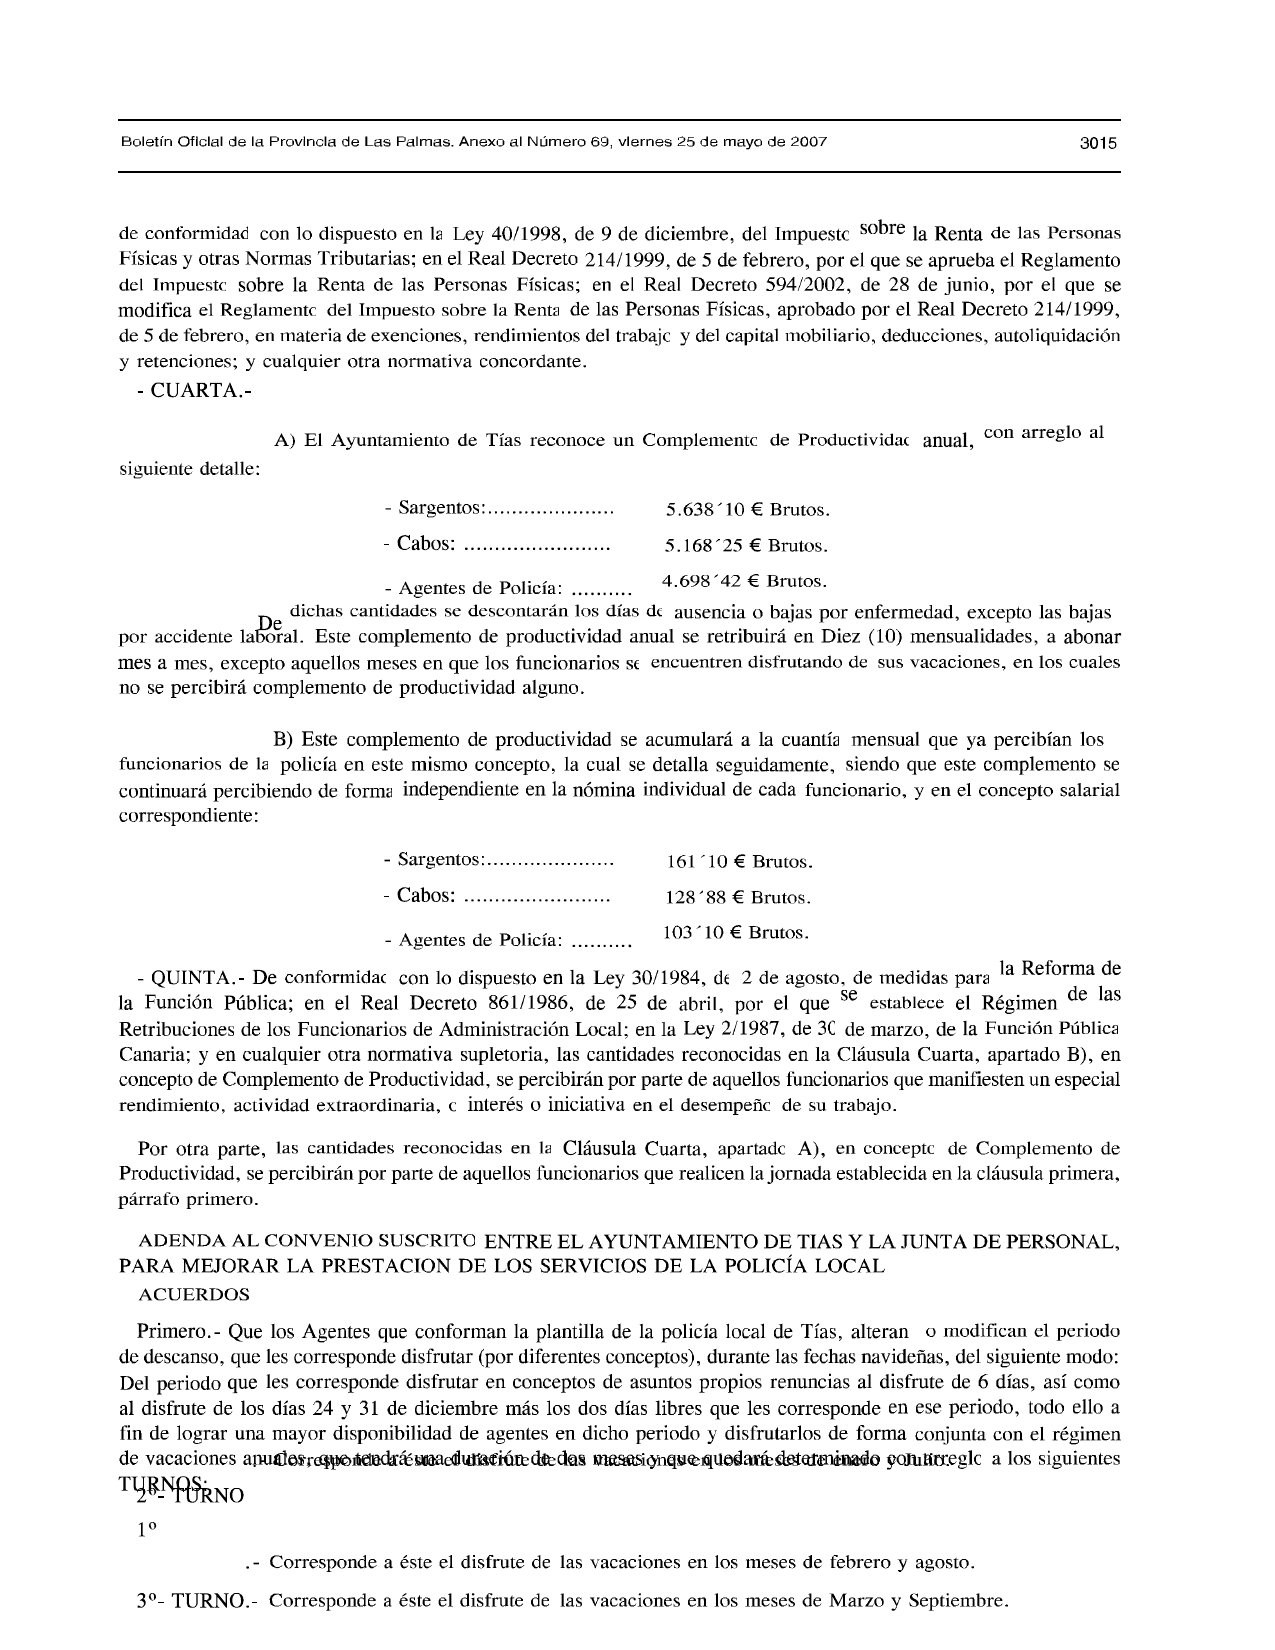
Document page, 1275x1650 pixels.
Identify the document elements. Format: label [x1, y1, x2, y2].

picture [662, 923, 810, 941]
picture [117, 755, 268, 772]
picture [288, 602, 1113, 649]
picture [197, 301, 316, 322]
picture [844, 729, 1119, 777]
picture [117, 224, 1121, 322]
picture [117, 1139, 1122, 1186]
picture [117, 352, 588, 373]
picture [283, 968, 386, 986]
picture [678, 326, 1123, 348]
picture [117, 968, 1123, 1117]
picture [868, 994, 946, 1011]
picture [382, 850, 615, 871]
picture [558, 1553, 976, 1574]
picture [272, 431, 757, 452]
picture [558, 1591, 1010, 1613]
picture [267, 1591, 549, 1613]
picture [663, 536, 829, 554]
picture [117, 276, 226, 297]
picture [649, 653, 867, 670]
picture [665, 888, 812, 906]
picture [117, 653, 639, 700]
picture [136, 968, 237, 1011]
picture [664, 500, 831, 518]
picture [116, 1190, 260, 1211]
picture [325, 301, 559, 322]
picture [136, 1286, 251, 1303]
picture [768, 431, 909, 448]
picture [660, 572, 828, 589]
picture [740, 968, 989, 990]
picture [383, 931, 563, 952]
picture [117, 729, 1122, 828]
picture [118, 459, 261, 481]
picture [116, 627, 305, 649]
picture [383, 579, 563, 600]
picture [117, 1232, 1121, 1275]
picture [666, 852, 814, 870]
picture [989, 224, 1123, 241]
picture [876, 653, 1122, 673]
picture [120, 134, 829, 152]
picture [397, 968, 575, 1014]
picture [117, 1321, 1123, 1472]
picture [251, 1553, 550, 1574]
picture [982, 423, 1106, 444]
picture [383, 498, 615, 520]
picture [117, 326, 670, 348]
